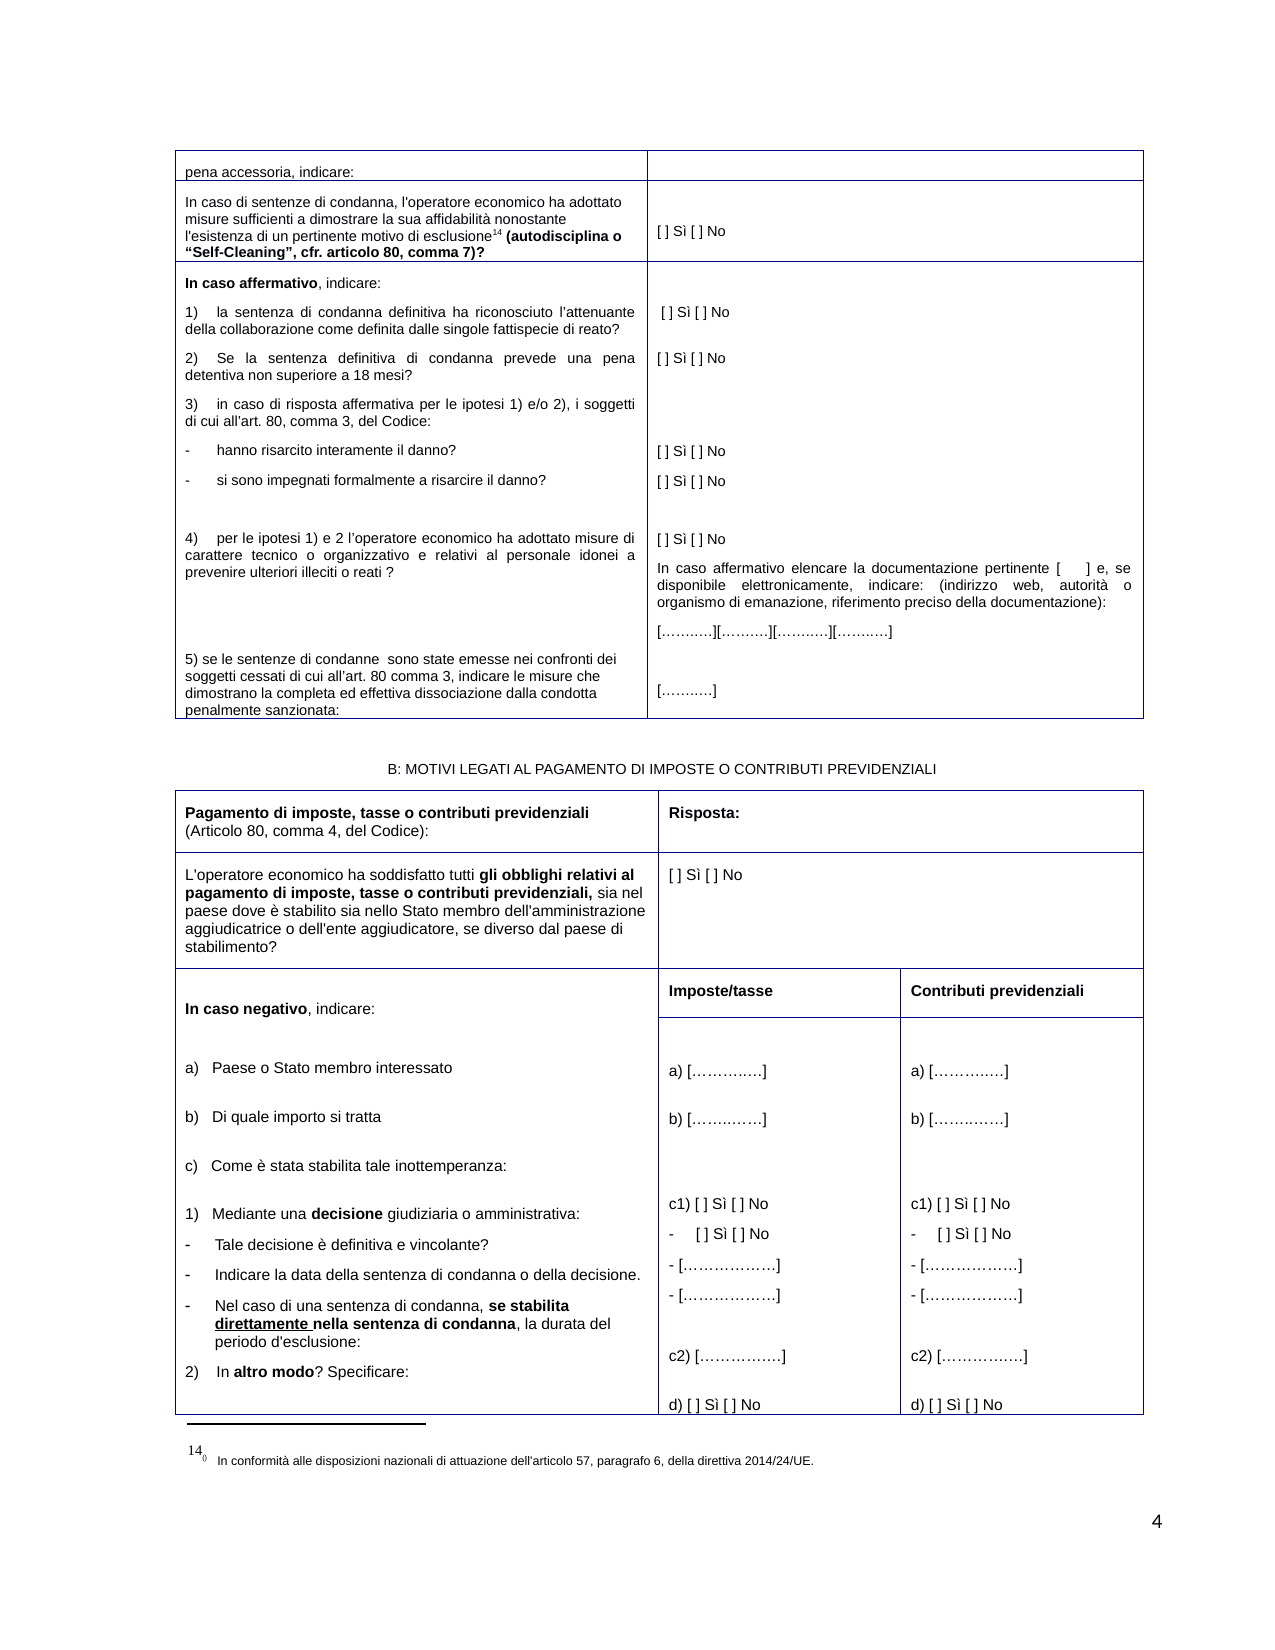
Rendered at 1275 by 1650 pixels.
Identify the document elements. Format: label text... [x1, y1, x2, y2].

text B: MOTIVI LEGATI AL PAGAMENTO DI IMPOSTE O CONTRIBUTI PREVIDENZIALI [187, 761, 1137, 778]
table_header Risposta: [659, 791, 1143, 852]
table_cell [648, 151, 1143, 180]
table_cell In caso negativo, indicare: a) Paese o Stato membro interessato b) Di quale importo si tratta c) Come è stata stabilita tale inottemperanza: 1) Mediante una decisione giudiziaria o amministrativa: Tale decisione è definitiva e vincolante? Indicare la data della sentenza di condanna o della decisione. Nel caso di una sentenza di condanna, se stabilita direttamente nella sentenza di condanna, la durata del periodo d'esclusione: 2) In altro modo? Specificare: [176, 969, 658, 1414]
table_header Pagamento di imposte, tasse o contributi previdenziali (Articolo 80, comma 4, del Codice): [176, 791, 658, 852]
table_cell [ ] Sì [ ] No [648, 181, 1143, 261]
table_cell In caso affermativo, indicare: 1) la sentenza di condanna definitiva ha riconosciuto l’attenuante della collaborazione come definita dalle singole fattispecie di reato? 2) Se la sentenza definitiva di condanna prevede una pena detentiva non superiore a 18 mesi? 3) in caso di risposta affermativa per le ipotesi 1) e/o 2), i soggetti di cui all’art. 80, comma 3, del Codice: - hanno risarcito interamente il danno? - si sono impegnati formalmente a risarcire il danno? 4) per le ipotesi 1) e 2 l’operatore economico ha adottato misure di carattere tecnico o organizzativo e relativi al personale idonei a prevenire ulteriori illeciti o reati ? 5) se le sentenze di condanne sono state emesse nei confronti dei soggetti cessati di cui all’art. 80 comma 3, indicare le misure che dimostrano la completa ed effettiva dissociazione dalla condotta penalmente sanzionata: [176, 262, 647, 718]
table_cell pena accessoria, indicare: [176, 151, 647, 180]
table_cell [ ] Sì [ ] No [659, 853, 1143, 968]
table_cell In caso di sentenze di condanna, l'operatore economico ha adottato misure sufficienti a dimostrare la sua affidabilità nonostante l'esistenza di un pertinente motivo di esclusione (autodisciplina o “Self-Cleaning”, cfr. articolo 80, comma 7)? [176, 181, 647, 261]
table_cell a) [………..…] b) [……..……] c1) [ ] Sì [ ] No - [ ] Sì [ ] No - [………………] - [………………] c2) [………….…] d) [ ] Sì [ ] No [901, 1018, 1143, 1414]
table_cell [ ] Sì [ ] No [ ] Sì [ ] No [ ] Sì [ ] No [ ] Sì [ ] No [ ] Sì [ ] No In caso affermativo elencare la documentazione pertinente [ ] e, se disponibile elettronicamente, indicare: (indirizzo web, autorità o organismo di emanazione, riferimento preciso della documentazione): [……..…][…….…][……..…][……..…] [……..…] [648, 262, 1143, 718]
table_cell a) [………..…] b) [……..……] c1) [ ] Sì [ ] No - [ ] Sì [ ] No - [………………] - [………………] c2) [………….…] d) [ ] Sì [ ] No [659, 1018, 900, 1414]
table_cell Contributi previdenziali [901, 969, 1143, 1017]
table_cell L'operatore economico ha soddisfatto tutti gli obblighi relativi al pagamento di imposte, tasse o contributi previdenziali, sia nel paese dove è stabilito sia nello Stato membro dell'amministrazione aggiudicatrice o dell'ente aggiudicatore, se diverso dal paese di stabilimento? [176, 853, 658, 968]
table_cell Imposte/tasse [659, 969, 900, 1017]
